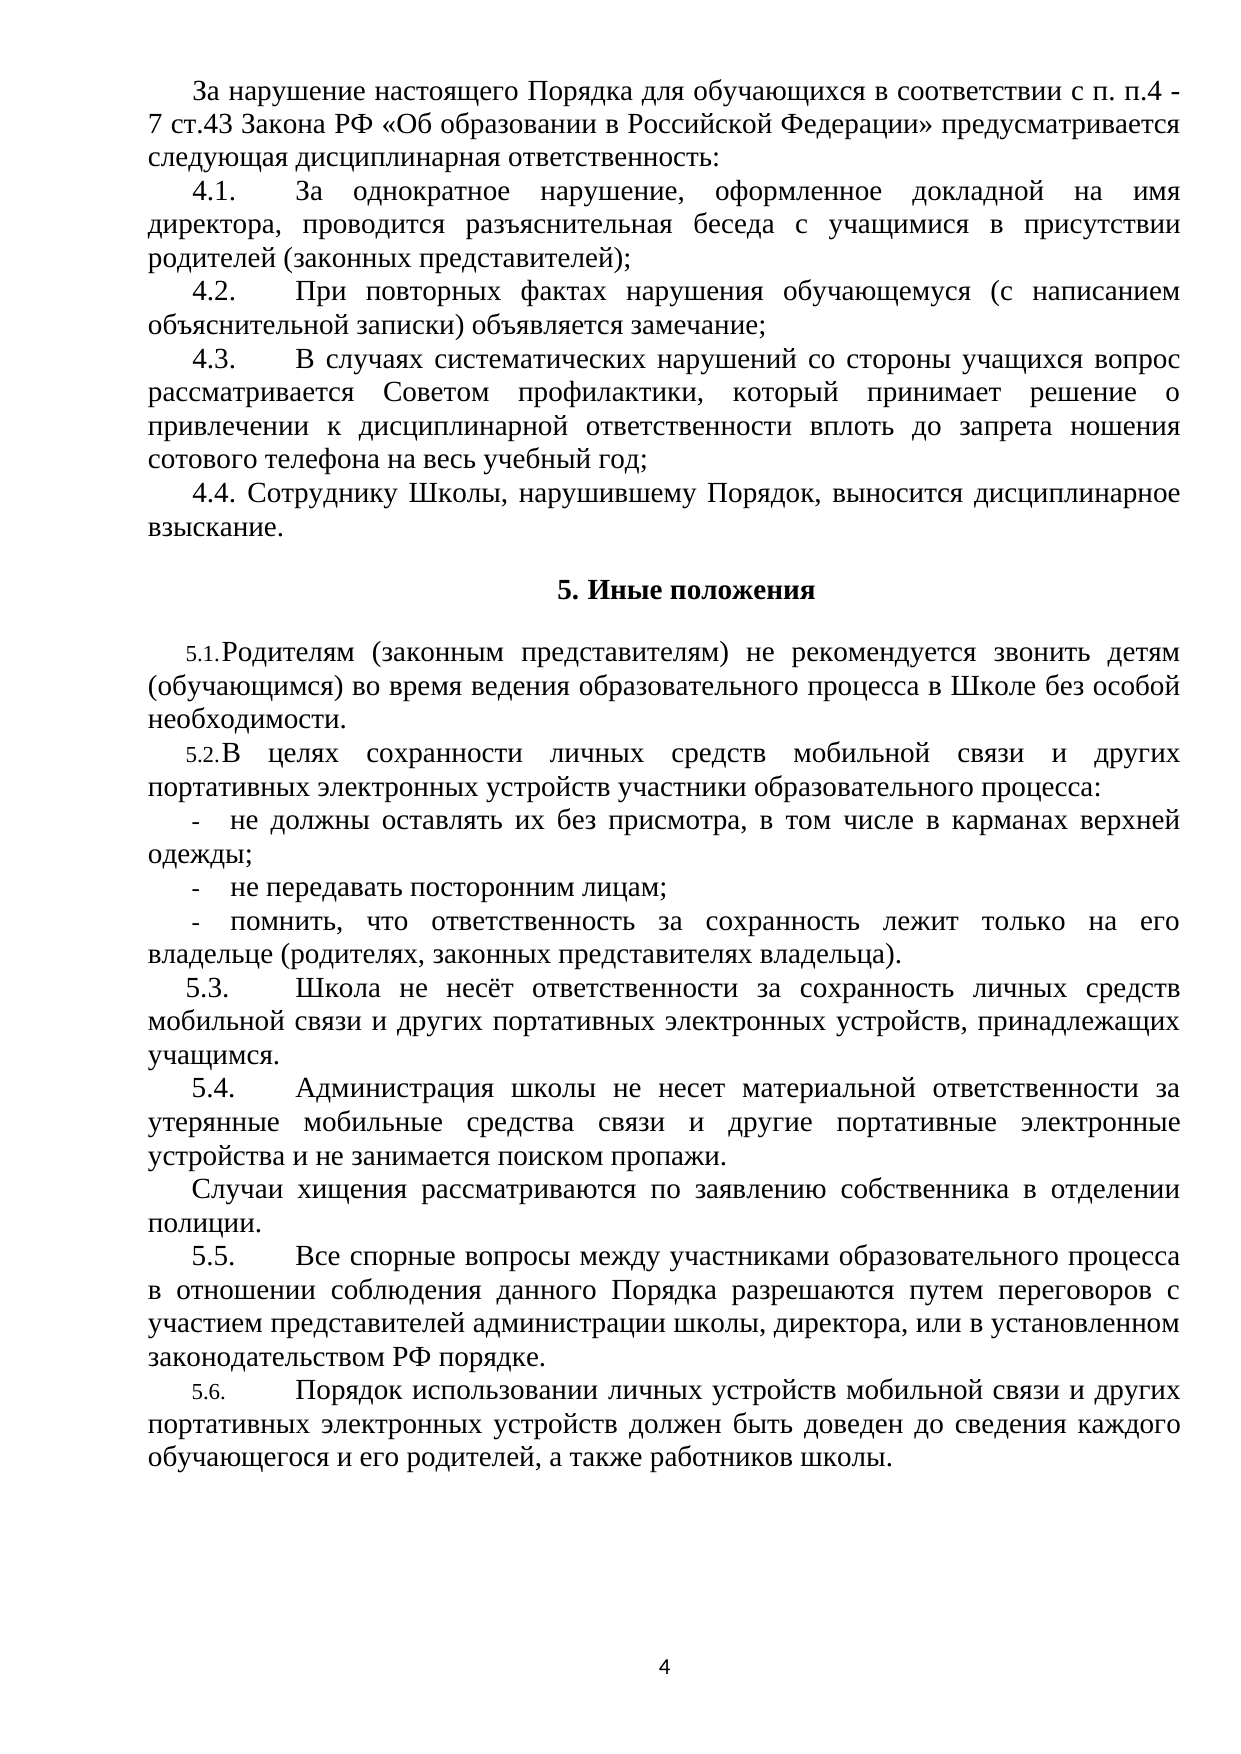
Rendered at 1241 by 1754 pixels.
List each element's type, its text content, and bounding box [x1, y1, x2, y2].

list В случаях систематических нарушений со стороны учащихся вопрос рассматривается Советом профилактики, который принимает решение о привлечении к дисциплинарной ответственности вплоть до запрета ношения сотового телефона на весь учебный год; [148, 341, 1181, 476]
list Все спорные вопросы между участниками образовательного процесса в отношении соблюдения данного Порядка разрешаются путем переговоров с участием представителей администрации школы, директора, или в установленном законодательством РФ порядке. [148, 1238, 1181, 1372]
list помнить, что ответственность за сохранность лежит только на его владельце (родителях, законных представителях владельца). [148, 903, 1181, 970]
list Сотруднику Школы, нарушившему Порядок, выносится дисциплинарное взыскание. [148, 476, 1181, 543]
list В целях сохранности личных средств мобильной связи и других портативных электронных устройств участники образовательного процесса: [148, 735, 1181, 802]
list Иные положения [148, 576, 1181, 605]
list За однократное нарушение, оформленное докладной на имя директора, проводится разъяснительная беседа с учащимися в присутствии родителей (законных представителей); [148, 173, 1181, 273]
text Случаи хищения рассматриваются по заявлению собственника в отделении полиции. [148, 1171, 1181, 1238]
list не передавать посторонним лицам; [148, 869, 1181, 903]
list не должны оставлять их без присмотра, в том числе в карманах верхней одежды; [148, 802, 1181, 869]
list Родителям (законным представителям) не рекомендуется звонить детям (обучающимся) во время ведения образовательного процесса в Школе без особой необходимости. [148, 634, 1181, 735]
list Школа не несёт ответственности за сохранность личных средств мобильной связи и других портативных электронных устройств, принадлежащих учащимся. [148, 970, 1181, 1071]
list При повторных фактах нарушения обучающемуся (с написанием объяснительной записки) объявляется замечание; [148, 273, 1181, 341]
list Порядок использовании личных устройств мобильной связи и других портативных электронных устройств должен быть доведен до сведения каждого обучающегося и его родителей, а также работников школы. [148, 1372, 1181, 1473]
list Администрация школы не несет материальной ответственности за утерянные мобильные средства связи и другие портативные электронные устройства и не занимается поиском пропажи. [148, 1071, 1181, 1171]
text За нарушение настоящего Порядка для обучающихся в соответствии с п. п.4 - 7 ст.43 Закона РФ «Об образовании в Российской Федерации» предусматривается следующая дисциплинарная ответственность: [148, 74, 1181, 173]
